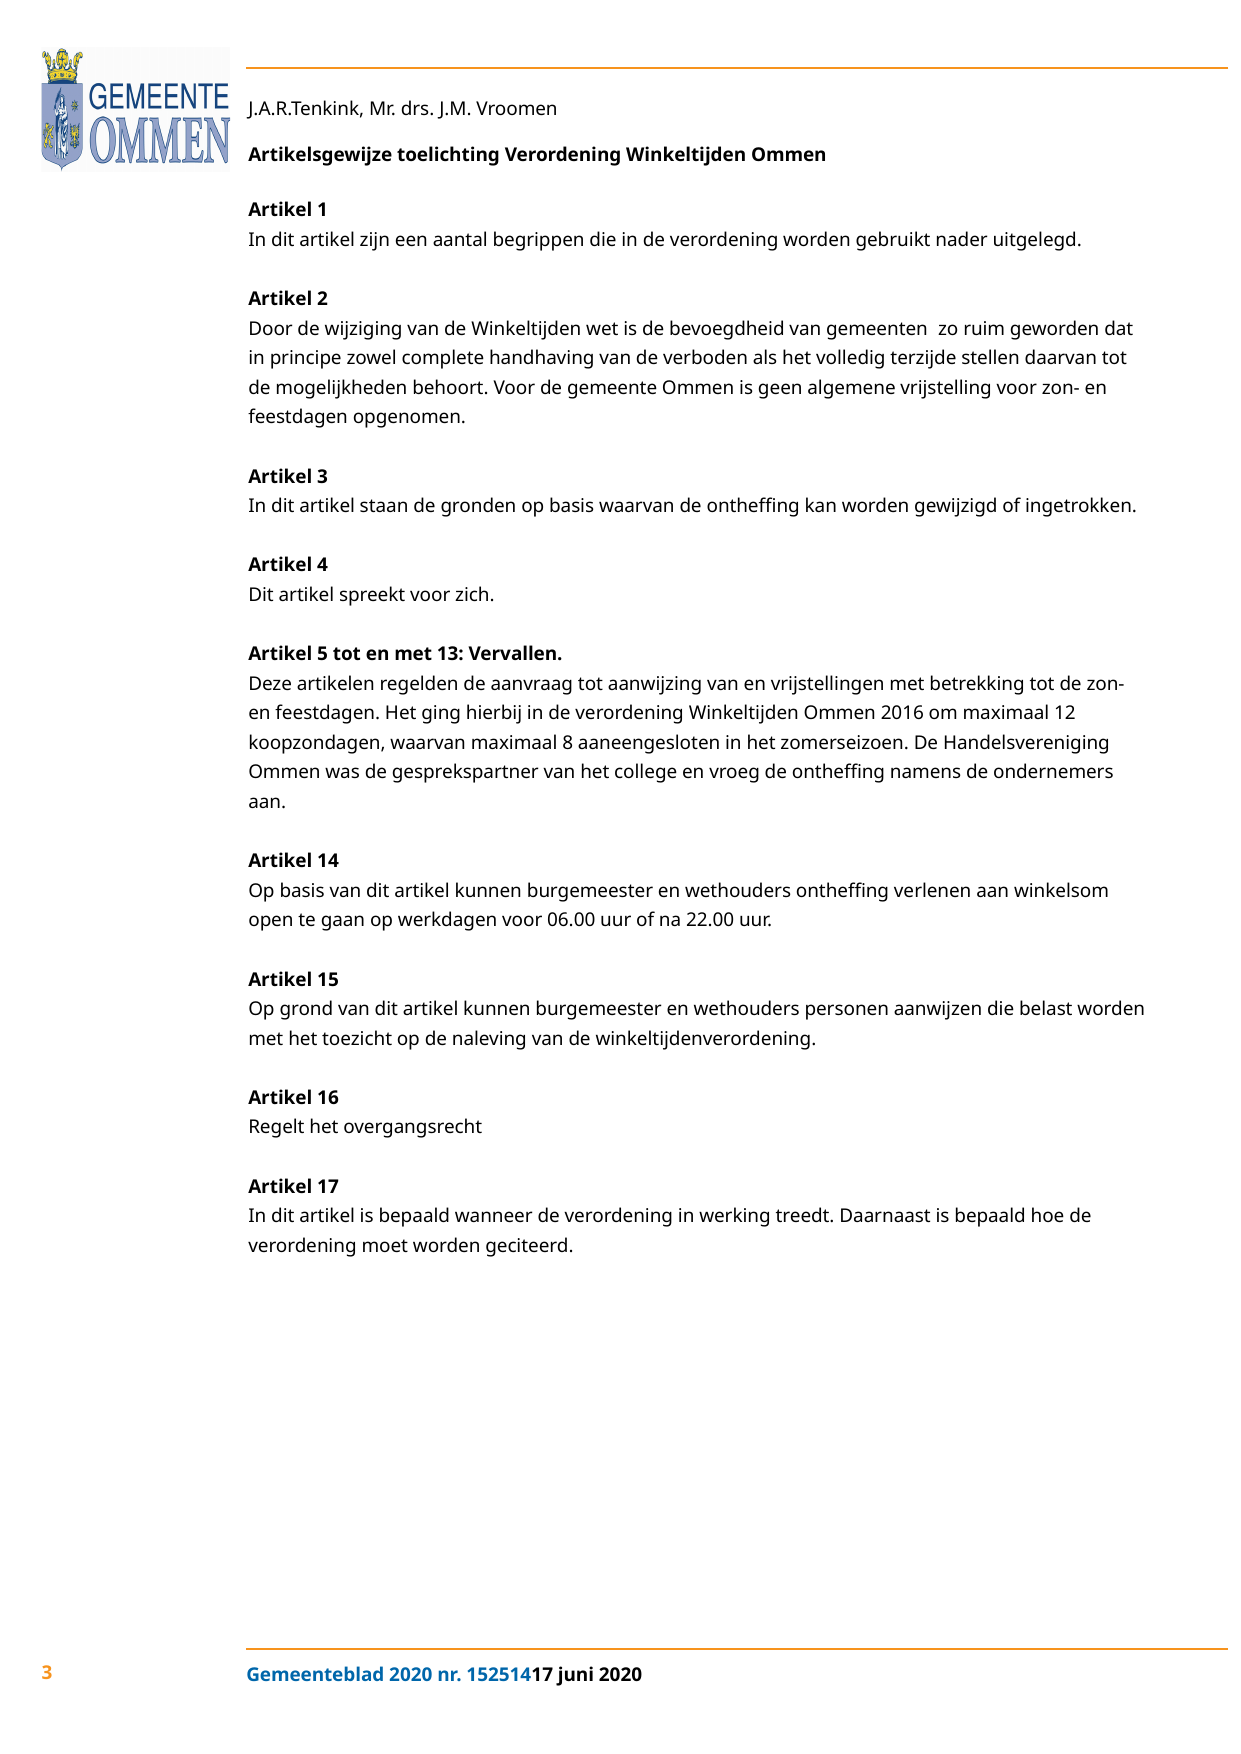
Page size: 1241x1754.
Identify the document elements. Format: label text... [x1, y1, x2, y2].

text Artikel 17 [248, 1173, 1152, 1199]
text Deze artikelen regelden de aanvraag tot aanwijzing van en vrijstellingen met betrekking tot de zon- en feestdagen. Het ging hierbij in de verordening Winkeltijden Ommen 2016 om maximaal 12 koopzondagen, waarvan maximaal 8 aaneengesloten in het zomerseizoen. De Handelsvereniging Ommen was de gesprekspartner van het college en vroeg de ontheffing namens de ondernemers aan. [248, 670, 1152, 814]
text Artikel 1 [248, 197, 1152, 222]
text In dit artikel is bepaald wanneer de verordening in werking treedt. Daarnaast is bepaald hoe de verordening moet worden geciteerd. [248, 1202, 1152, 1258]
text Artikelsgewijze toelichting Verordening Winkeltijden Ommen [248, 141, 1152, 167]
text Artikel 15 [248, 966, 1152, 992]
text In dit artikel staan de gronden op basis waarvan de ontheffing kan worden gewijzigd of ingetrokken. [248, 492, 1152, 518]
text Artikel 3 [248, 463, 1152, 489]
text Op basis van dit artikel kunnen burgemeester en wethouders ontheffing verlenen aan winkelsom open te gaan op werkdagen voor 06.00 uur of na 22.00 uur. [248, 877, 1152, 932]
text J.A.R.Tenkink, Mr. drs. J.M. Vroomen [248, 95, 1152, 121]
text Artikel 2 [248, 285, 1152, 311]
text Artikel 4 [248, 552, 1152, 577]
picture [41, 47, 231, 172]
text Op grond van dit artikel kunnen burgemeester en wethouders personen aanwijzen die belast worden met het toezicht op de naleving van de winkeltijdenverordening. [248, 995, 1152, 1051]
text Regelt het overgangsrecht [248, 1114, 1152, 1139]
text Artikel 14 [248, 847, 1152, 873]
text Dit artikel spreekt voor zich. [248, 581, 1152, 607]
text Artikel 16 [248, 1084, 1152, 1110]
text Door de wijziging van de Winkeltijden wet is de bevoegdheid van gemeenten zo ruim geworden dat in principe zowel complete handhaving van de verboden als het volledig terzijde stellen daarvan tot de mogelijkheden behoort. Voor de gemeente Ommen is geen algemene vrijstelling voor zon- en feestdagen opgenomen. [248, 315, 1152, 429]
text Artikel 5 tot en met 13: Vervallen. [248, 640, 1152, 666]
text In dit artikel zijn een aantal begrippen die in de verordening worden gebruikt nader uitgelegd. [248, 226, 1152, 252]
